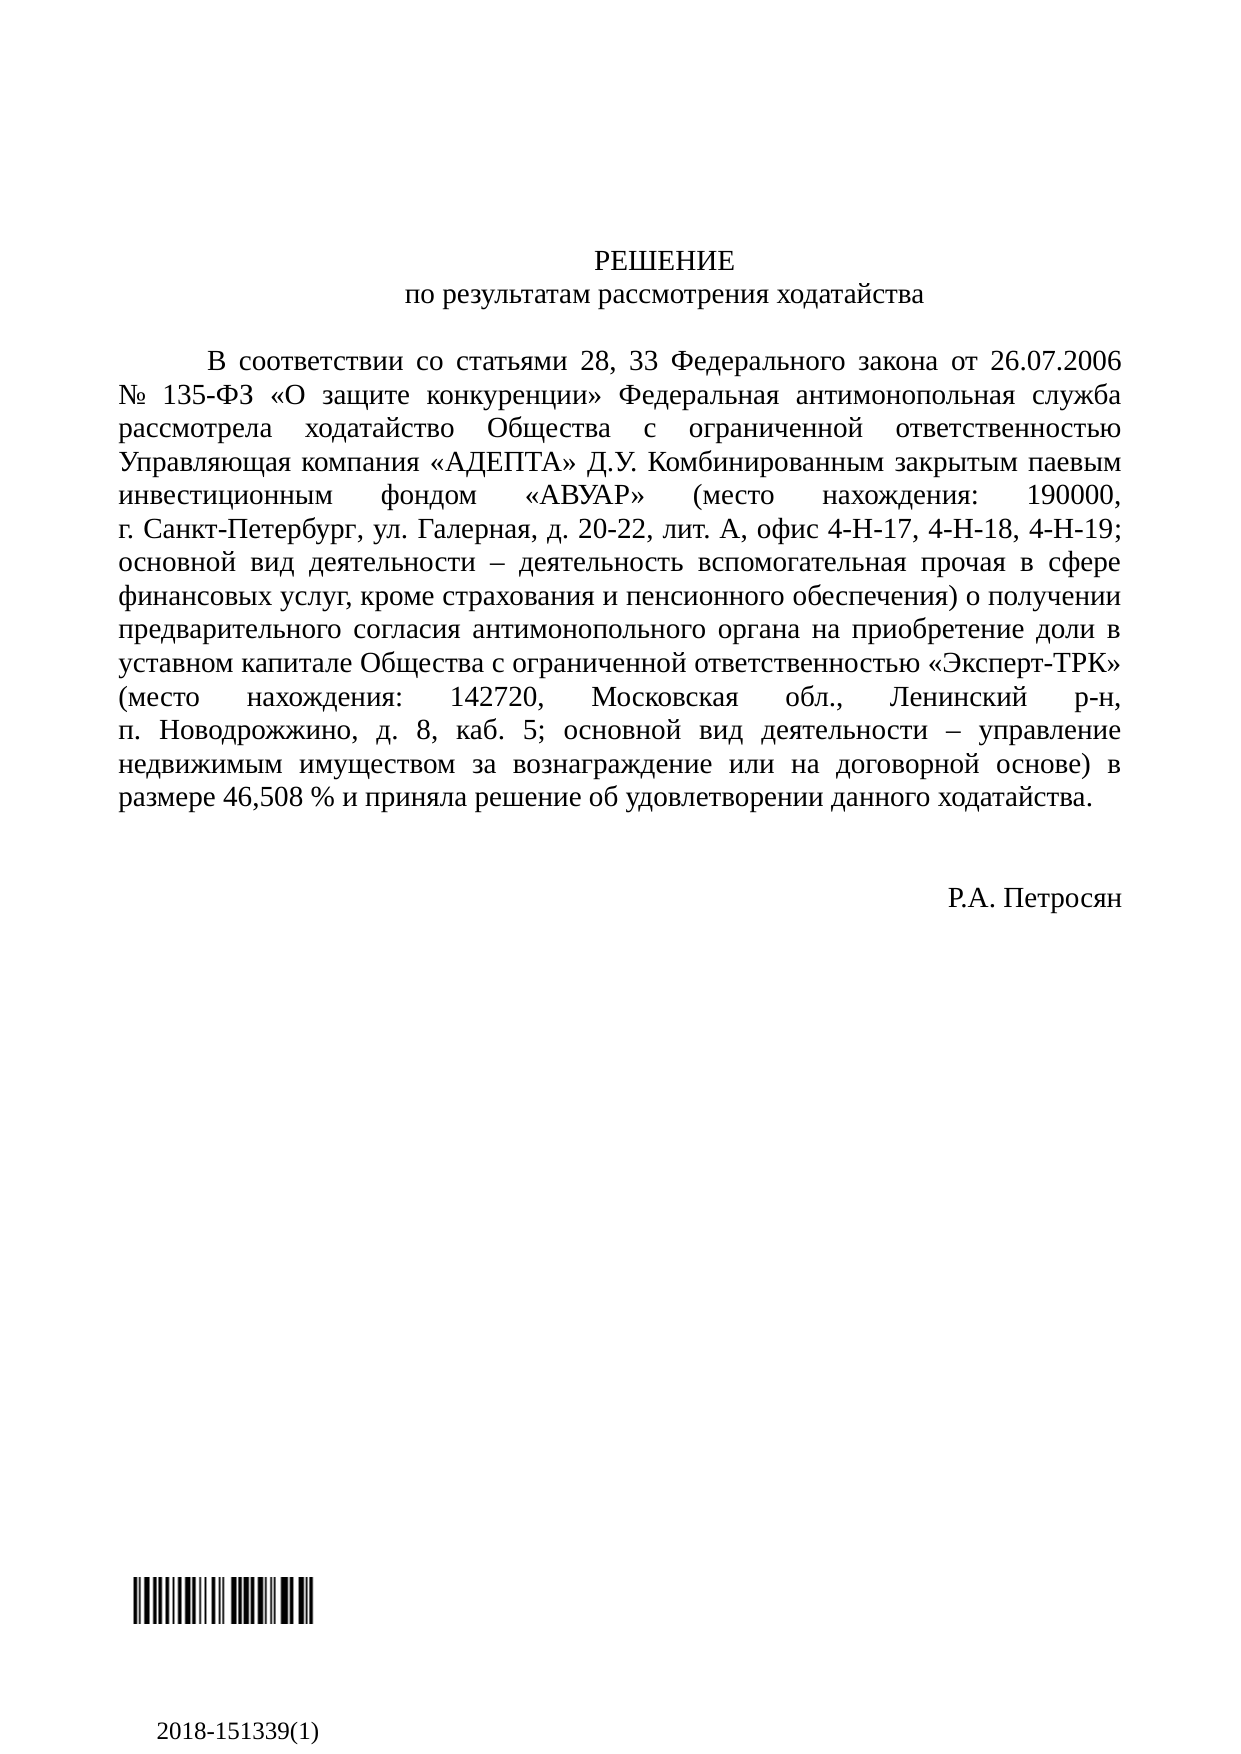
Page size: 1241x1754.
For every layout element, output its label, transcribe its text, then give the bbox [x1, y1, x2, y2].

picture [118, 1577, 331, 1624]
text РЕШЕНИЕ [118, 243, 1122, 276]
text В соответствии со статьями 28, 33 Федерального закона от 26.07.2006 № 135-ФЗ «О защите конкуренции» Федеральная антимонопольная служба рассмотрела ходатайство Общества с ограниченной ответственностью Управляющая компания «АДЕПТА» Д.У. Комбинированным закрытым паевым инвестиционным фондом «АВУАР» (место нахождения: 190000, г. Санкт-Петербург, ул. Галерная, д. 20-22, лит. А, офис 4-Н-17, 4-Н-18, 4-Н-19; основной вид деятельности – деятельность вспомогательная прочая в сфере финансовых услуг, кроме страхования и пенсионного обеспечения) о получении предварительного согласия антимонопольного органа на приобретение доли в уставном капитале Общества с ограниченной ответственностью «Эксперт-ТРК» (место нахождения: 142720, Московская обл., Ленинский р-н, п. Новодрожжино, д. 8, каб. 5; основной вид деятельности – управление недвижимым имуществом за вознаграждение или на договорной основе) в размере 46,508 % и приняла решение об удовлетворении данного ходатайства. [118, 343, 1122, 813]
subtitle Р.А. Петросян [118, 880, 1122, 913]
text по результатам рассмотрения ходатайства [118, 276, 1122, 310]
